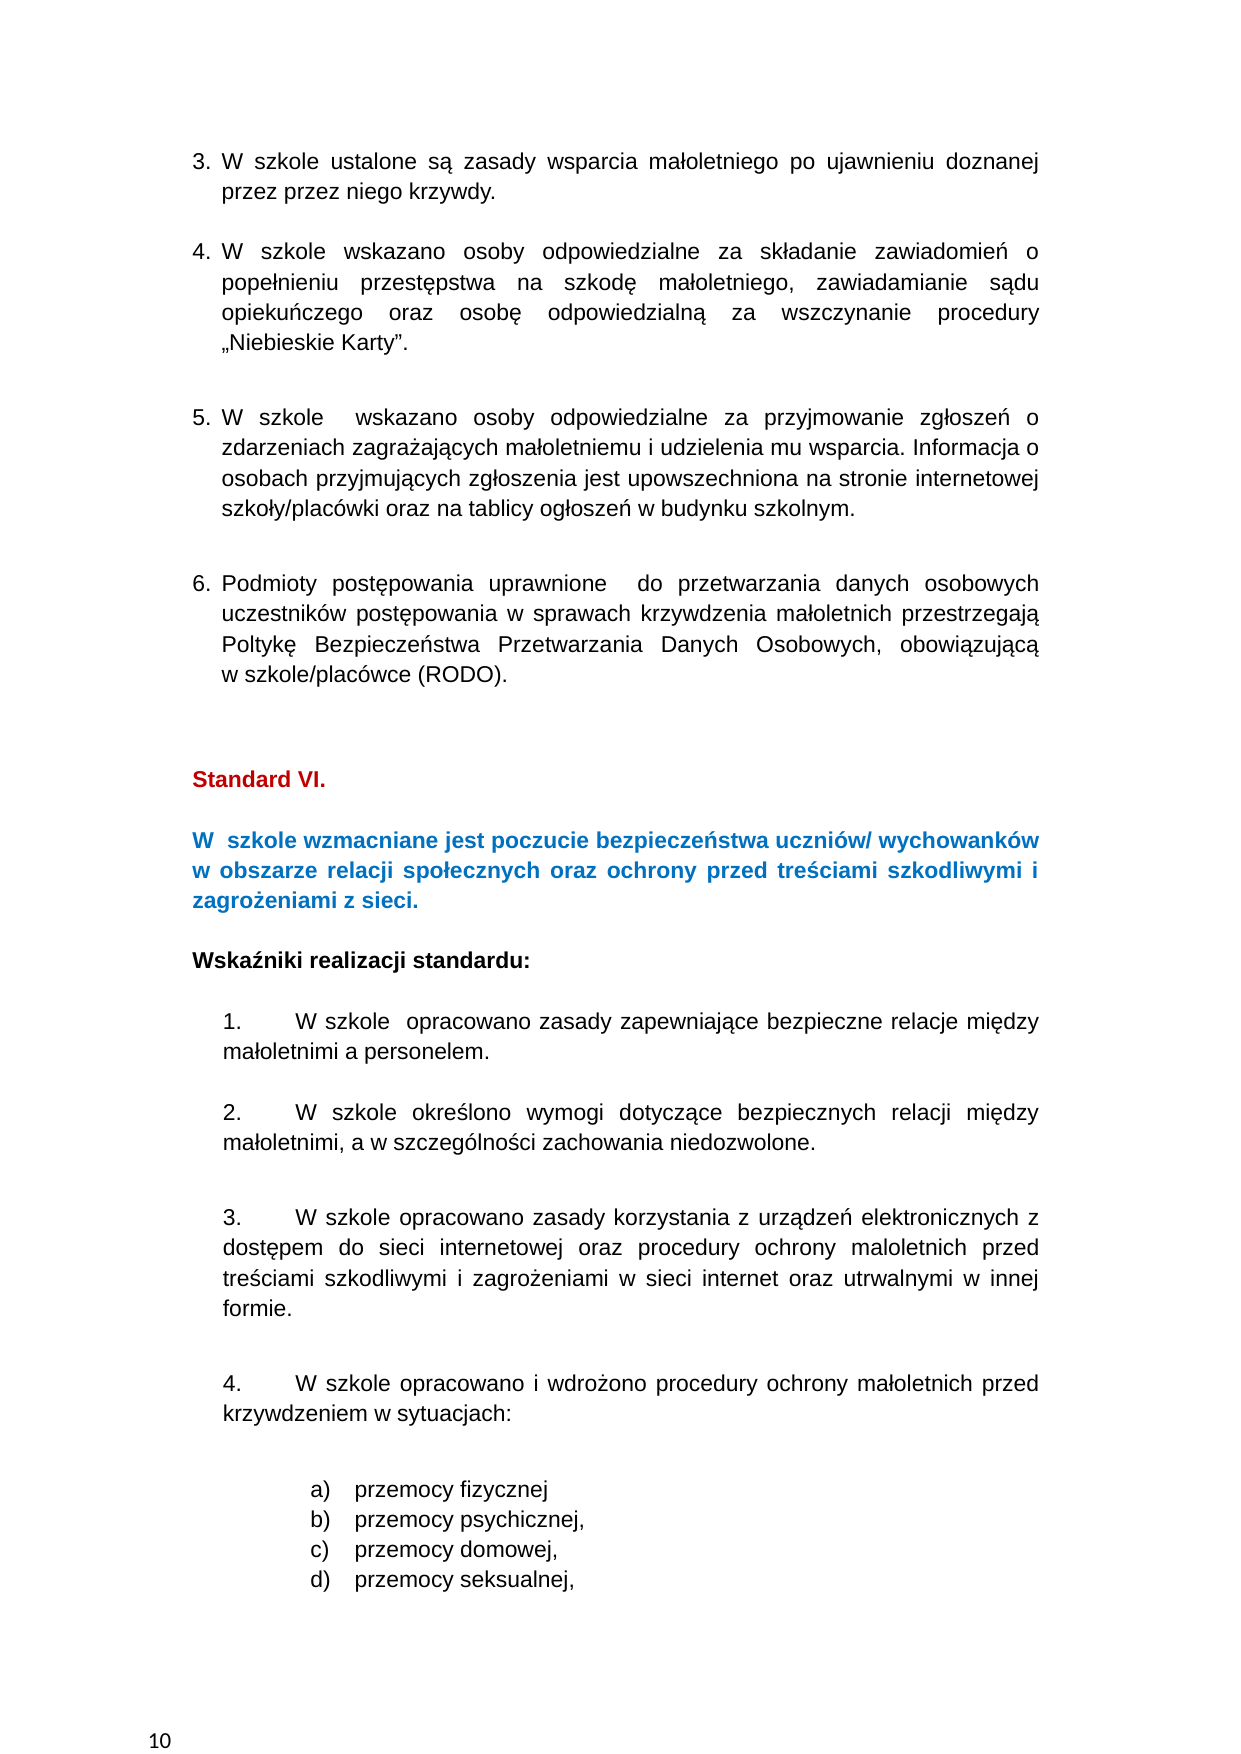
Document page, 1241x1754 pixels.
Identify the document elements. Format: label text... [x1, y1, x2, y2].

list przemocy domowej, [310, 1536, 1039, 1562]
list W szkole ustalone są zasady wsparcia małoletniego po ujawnieniu doznanej przez przez niego krzywdy. [192, 148, 1039, 204]
list W szkole opracowano zasady korzystania z urządzeń elektronicznych z dostępem do sieci internetowej oraz procedury ochrony maloletnich przed treściami szkodliwymi i zagrożeniami w sieci internet oraz utrwalnymi w innej formie. [223, 1204, 1039, 1321]
text Wskaźniki realizacji standardu: [192, 947, 1039, 974]
list W szkole opracowano zasady zapewniające bezpieczne relacje między małoletnimi a personelem. [223, 1008, 1039, 1064]
list Podmioty postępowania uprawnione do przetwarzania danych osobowych uczestników postępowania w sprawach krzywdzenia małoletnich przestrzegają Poltykę Bezpieczeństwa Przetwarzania Danych Osobowych, obowiązującą w szkole/placówce (RODO). [192, 570, 1039, 687]
list W szkole wskazano osoby odpowiedzialne za przyjmowanie zgłoszeń o zdarzeniach zagrażających małoletniemu i udzielenia mu wsparcia. Informacja o osobach przyjmujących zgłoszenia jest upowszechniona na stronie internetowej szkoły/placówki oraz na tablicy ogłoszeń w budynku szkolnym. [192, 404, 1039, 521]
list W szkole wskazano osoby odpowiedzialne za składanie zawiadomień o popełnieniu przestępstwa na szkodę małoletniego, zawiadamianie sądu opiekuńczego oraz osobę odpowiedzialną za wszczynanie procedury „Niebieskie Karty”. [192, 238, 1039, 355]
text W szkole wzmacniane jest poczucie bezpieczeństwa uczniów/ wychowanków w obszarze relacji społecznych oraz ochrony przed treściami szkodliwymi i zagrożeniami z sieci. [192, 827, 1039, 913]
list W szkole opracowano i wdrożono procedury ochrony małoletnich przed krzywdzeniem w sytuacjach: [223, 1370, 1039, 1427]
list przemocy fizycznej [310, 1476, 1039, 1502]
list przemocy psychicznej, [310, 1506, 1039, 1532]
list przemocy seksualnej, [310, 1566, 1039, 1592]
list W szkole określono wymogi dotyczące bezpiecznych relacji między małoletnimi, a w szczególności zachowania niedozwolone. [223, 1098, 1039, 1155]
text Standard VI. [192, 766, 1039, 793]
